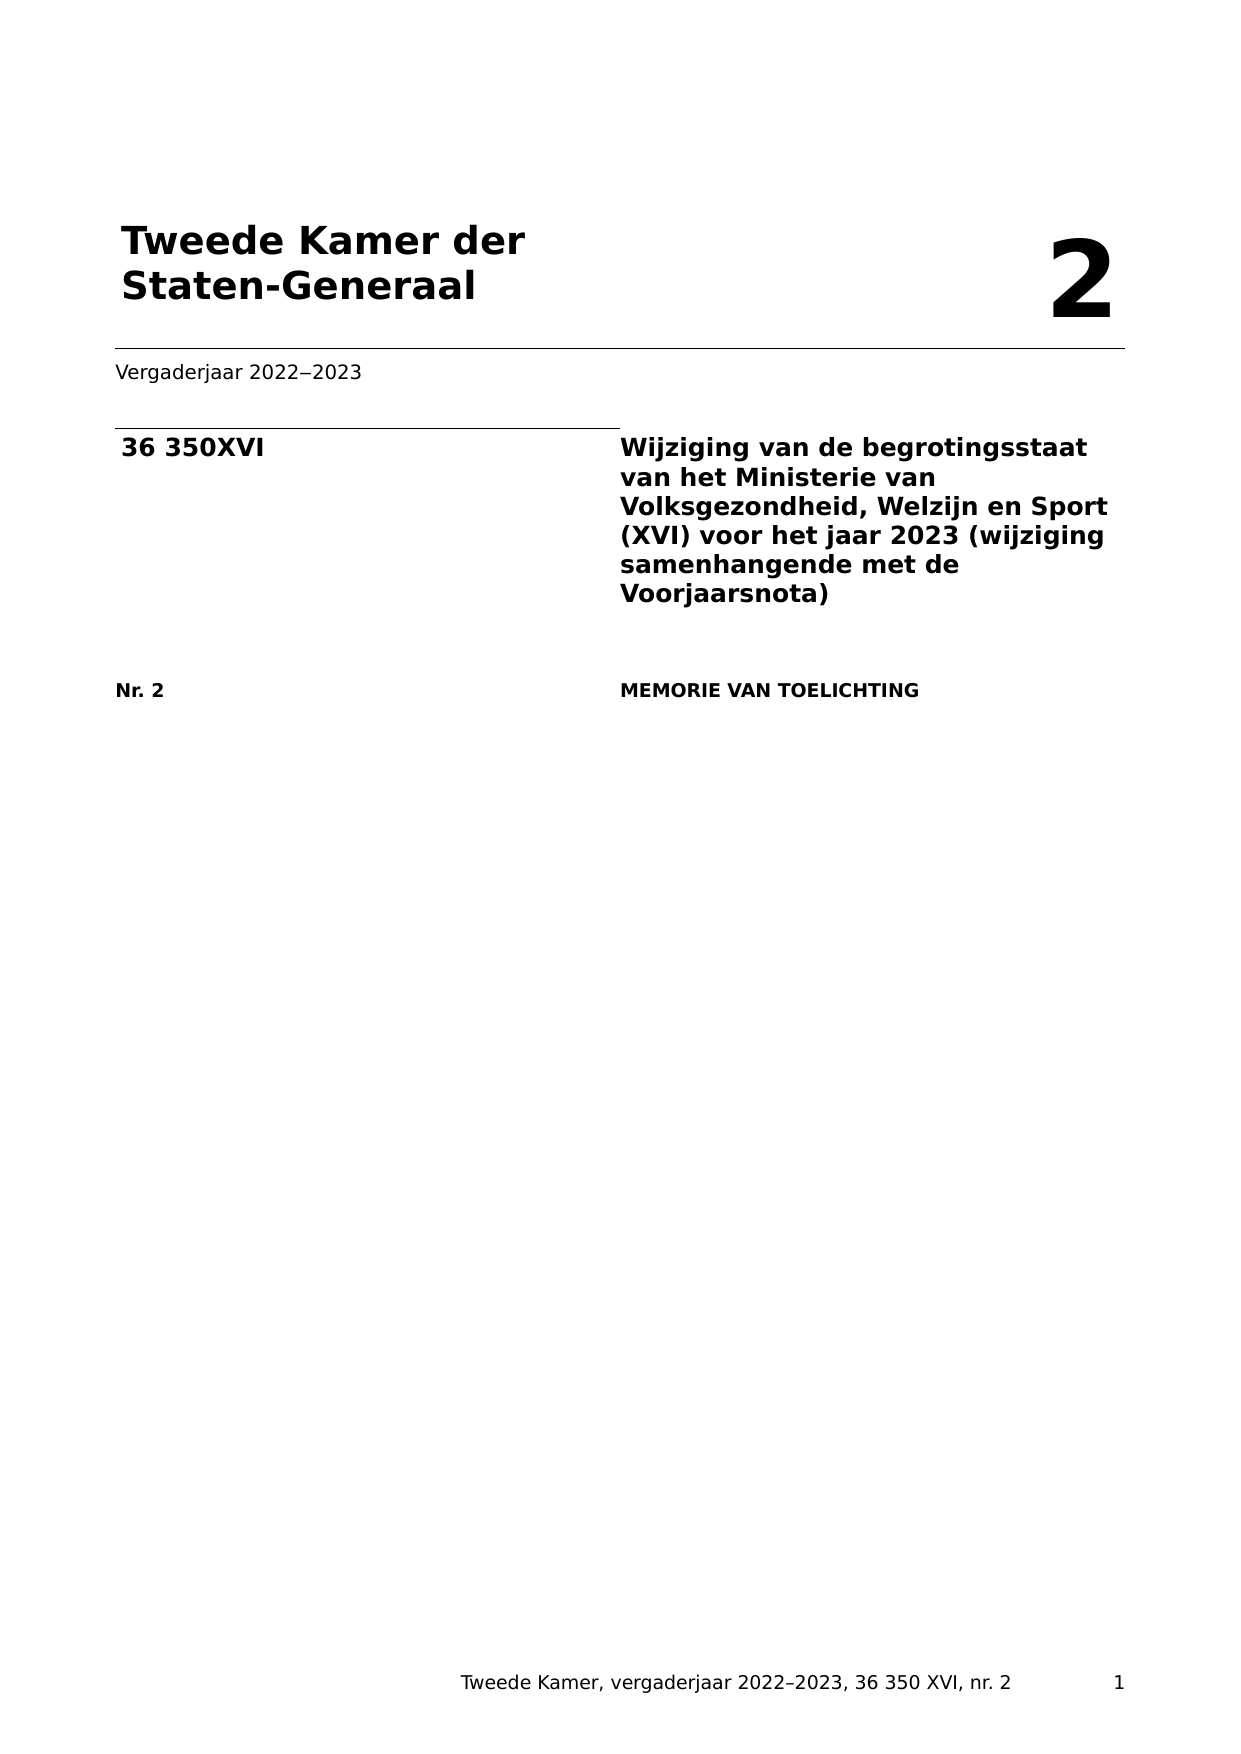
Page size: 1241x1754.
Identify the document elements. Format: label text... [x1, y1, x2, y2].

table_header MEMORIE VAN TOELICHTING [620, 680, 1125, 724]
table_header Nr. 2 [115, 680, 620, 724]
table_header 36 350XVI [115, 429, 620, 614]
table_header 2 [620, 213, 1125, 348]
table_header Wijziging van de begrotingsstaat van het Ministerie van Volksgezondheid, Welzijn en Sport (XVI) voor het jaar 2023 (wijziging samenhangende met de Voorjaarsnota) [620, 428, 1125, 614]
table_cell Vergaderjaar 2022‒2023 [115, 349, 1125, 384]
table_header Tweede Kamer der Staten-Generaal [115, 213, 620, 348]
